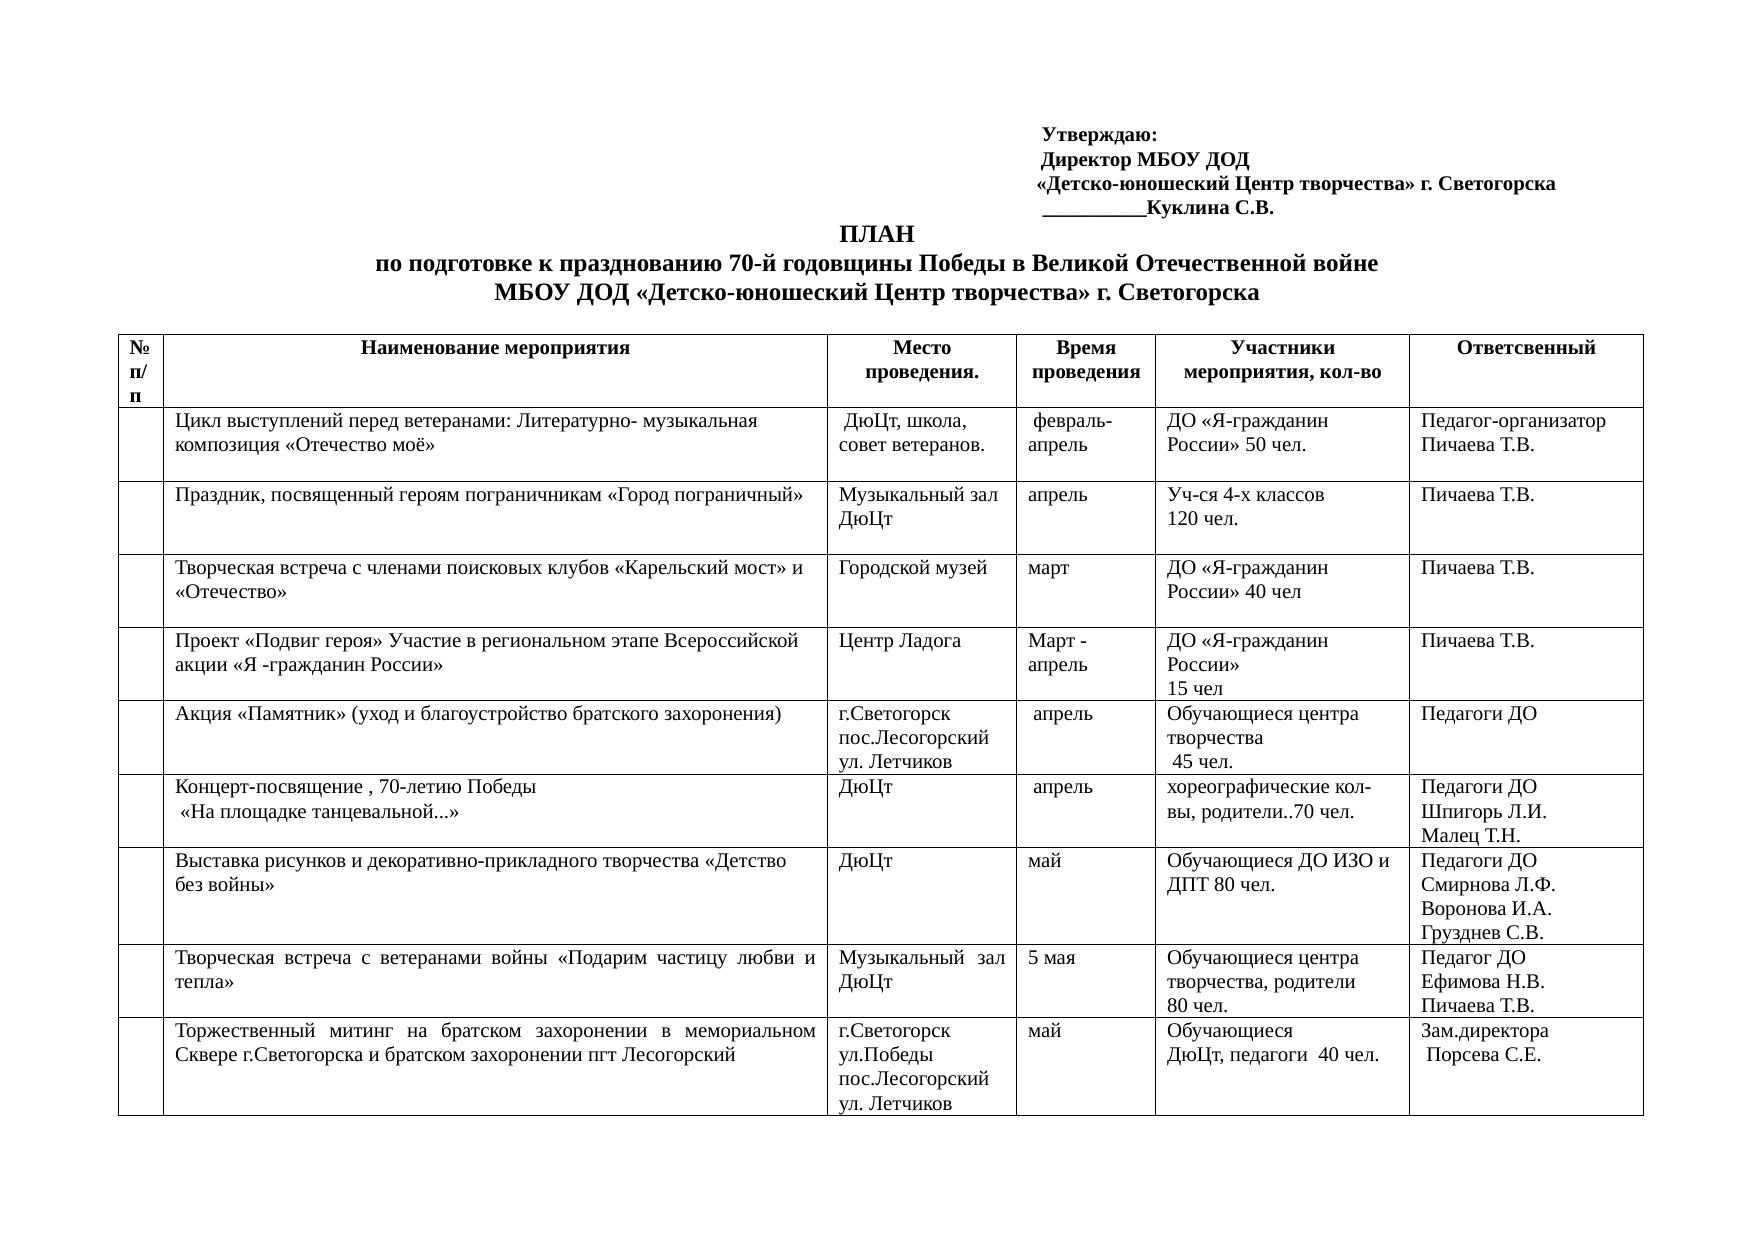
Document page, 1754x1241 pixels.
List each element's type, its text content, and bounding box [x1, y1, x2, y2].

table_cell Педагог ДО Ефимова Н.В. Пичаева Т.В. [1410, 945, 1643, 1017]
table_cell Педагоги ДО Смирнова Л.Ф. Воронова И.А. Грузднев С.В. [1410, 848, 1643, 944]
table_cell Городской музей [828, 555, 1016, 627]
table_cell Обучающиеся центра творчества, родители 80 чел. [1156, 945, 1409, 1017]
text Директор МБОУ ДОД [118, 147, 1636, 171]
table_cell ДюЦт [828, 775, 1016, 847]
table_cell Акция «Памятник» (уход и благоустройство братского захоронения) [164, 701, 827, 773]
table_header Наименование мероприятия [164, 335, 827, 407]
table_cell ДО «Я-гражданин России» 40 чел [1156, 555, 1409, 627]
text __________Куклина С.В. [118, 195, 1636, 219]
text ПЛАН [118, 219, 1636, 248]
text МБОУ ДОД «Детско-юношеский Центр творчества» г. Светогорска [118, 277, 1636, 305]
table_cell [119, 628, 163, 700]
table_cell 5 мая [1017, 945, 1155, 1017]
table_header № п/п [119, 335, 163, 407]
table_cell Март -апрель [1017, 628, 1155, 700]
table_cell Творческая встреча с членами поисковых клубов «Карельский мост» и «Отечество» [164, 555, 827, 627]
table_cell Творческая встреча с ветеранами войны «Подарим частицу любви и тепла» [164, 945, 827, 1017]
table_cell Концерт-посвящение , 70-летию Победы «На площадке танцевальной...» [164, 775, 827, 847]
table_header Место проведения. [828, 335, 1016, 407]
table_cell Педагог-организатор Пичаева Т.В. [1410, 408, 1643, 481]
table_cell Обучающиеся ДО ИЗО и ДПТ 80 чел. [1156, 848, 1409, 944]
table_cell [119, 848, 163, 944]
text Утверждаю: [340, 118, 1636, 147]
table_cell ДюЦт, школа, совет ветеранов. [828, 408, 1016, 481]
table_cell Центр Ладога [828, 628, 1016, 700]
table_cell [119, 945, 163, 1017]
table_cell апрель [1017, 482, 1155, 554]
table_cell Педагоги ДО Шпигорь Л.И. Малец Т.Н. [1410, 775, 1643, 847]
table_cell [119, 555, 163, 627]
table_cell февраль-апрель [1017, 408, 1155, 481]
table_cell Пичаева Т.В. [1410, 482, 1643, 554]
text «Детско-юношеский Центр творчества» г. Светогорска [118, 171, 1636, 195]
table_cell Пичаева Т.В. [1410, 628, 1643, 700]
table_header Ответсвенный [1410, 335, 1643, 407]
table_cell март [1017, 555, 1155, 627]
table_cell г.Светогорск ул.Победы пос.Лесогорский ул. Летчиков [828, 1018, 1016, 1114]
table_cell Музыкальный зал ДюЦт [828, 945, 1016, 1017]
table_cell [119, 775, 163, 847]
table_cell апрель [1017, 701, 1155, 773]
text по подготовке к празднованию 70-й годовщины Победы в Великой Отечественной войне [118, 248, 1636, 277]
table_cell хореографические кол-вы, родители..70 чел. [1156, 775, 1409, 847]
table_cell ДО «Я-гражданин России» 15 чел [1156, 628, 1409, 700]
table_cell май [1017, 848, 1155, 944]
table_cell г.Светогорск пос.Лесогорский ул. Летчиков [828, 701, 1016, 773]
table_cell Цикл выступлений перед ветеранами: Литературно- музыкальная композиция «Отечество моё» [164, 408, 827, 481]
table_cell Обучающиеся центра творчества 45 чел. [1156, 701, 1409, 773]
table_cell Торжественный митинг на братском захоронении в мемориальном Сквере г.Светогорска и братском захоронении пгт Лесогорский [164, 1018, 827, 1114]
table_cell Музыкальный зал ДюЦт [828, 482, 1016, 554]
table_cell Проект «Подвиг героя» Участие в региональном этапе Всероссийской акции «Я -гражданин России» [164, 628, 827, 700]
table_cell Зам.директора Порсева С.Е. [1410, 1018, 1643, 1114]
table_cell Пичаева Т.В. [1410, 555, 1643, 627]
table_cell ДО «Я-гражданин России» 50 чел. [1156, 408, 1409, 481]
table_cell Педагоги ДО [1410, 701, 1643, 773]
table_cell Обучающиеся ДюЦт, педагоги 40 чел. [1156, 1018, 1409, 1114]
table_cell Уч-ся 4-х классов 120 чел. [1156, 482, 1409, 554]
table_cell май [1017, 1018, 1155, 1114]
table_cell [119, 408, 163, 481]
table_cell [119, 1018, 163, 1114]
table_cell Выставка рисунков и декоративно-прикладного творчества «Детство без войны» [164, 848, 827, 944]
table_cell [119, 701, 163, 773]
table_header Участники мероприятия, кол-во [1156, 335, 1409, 407]
table_cell апрель [1017, 775, 1155, 847]
table_header Время проведения [1017, 335, 1155, 407]
table_cell ДюЦт [828, 848, 1016, 944]
table_cell Праздник, посвященный героям пограничникам «Город пограничный» [164, 482, 827, 554]
table_cell [119, 482, 163, 554]
